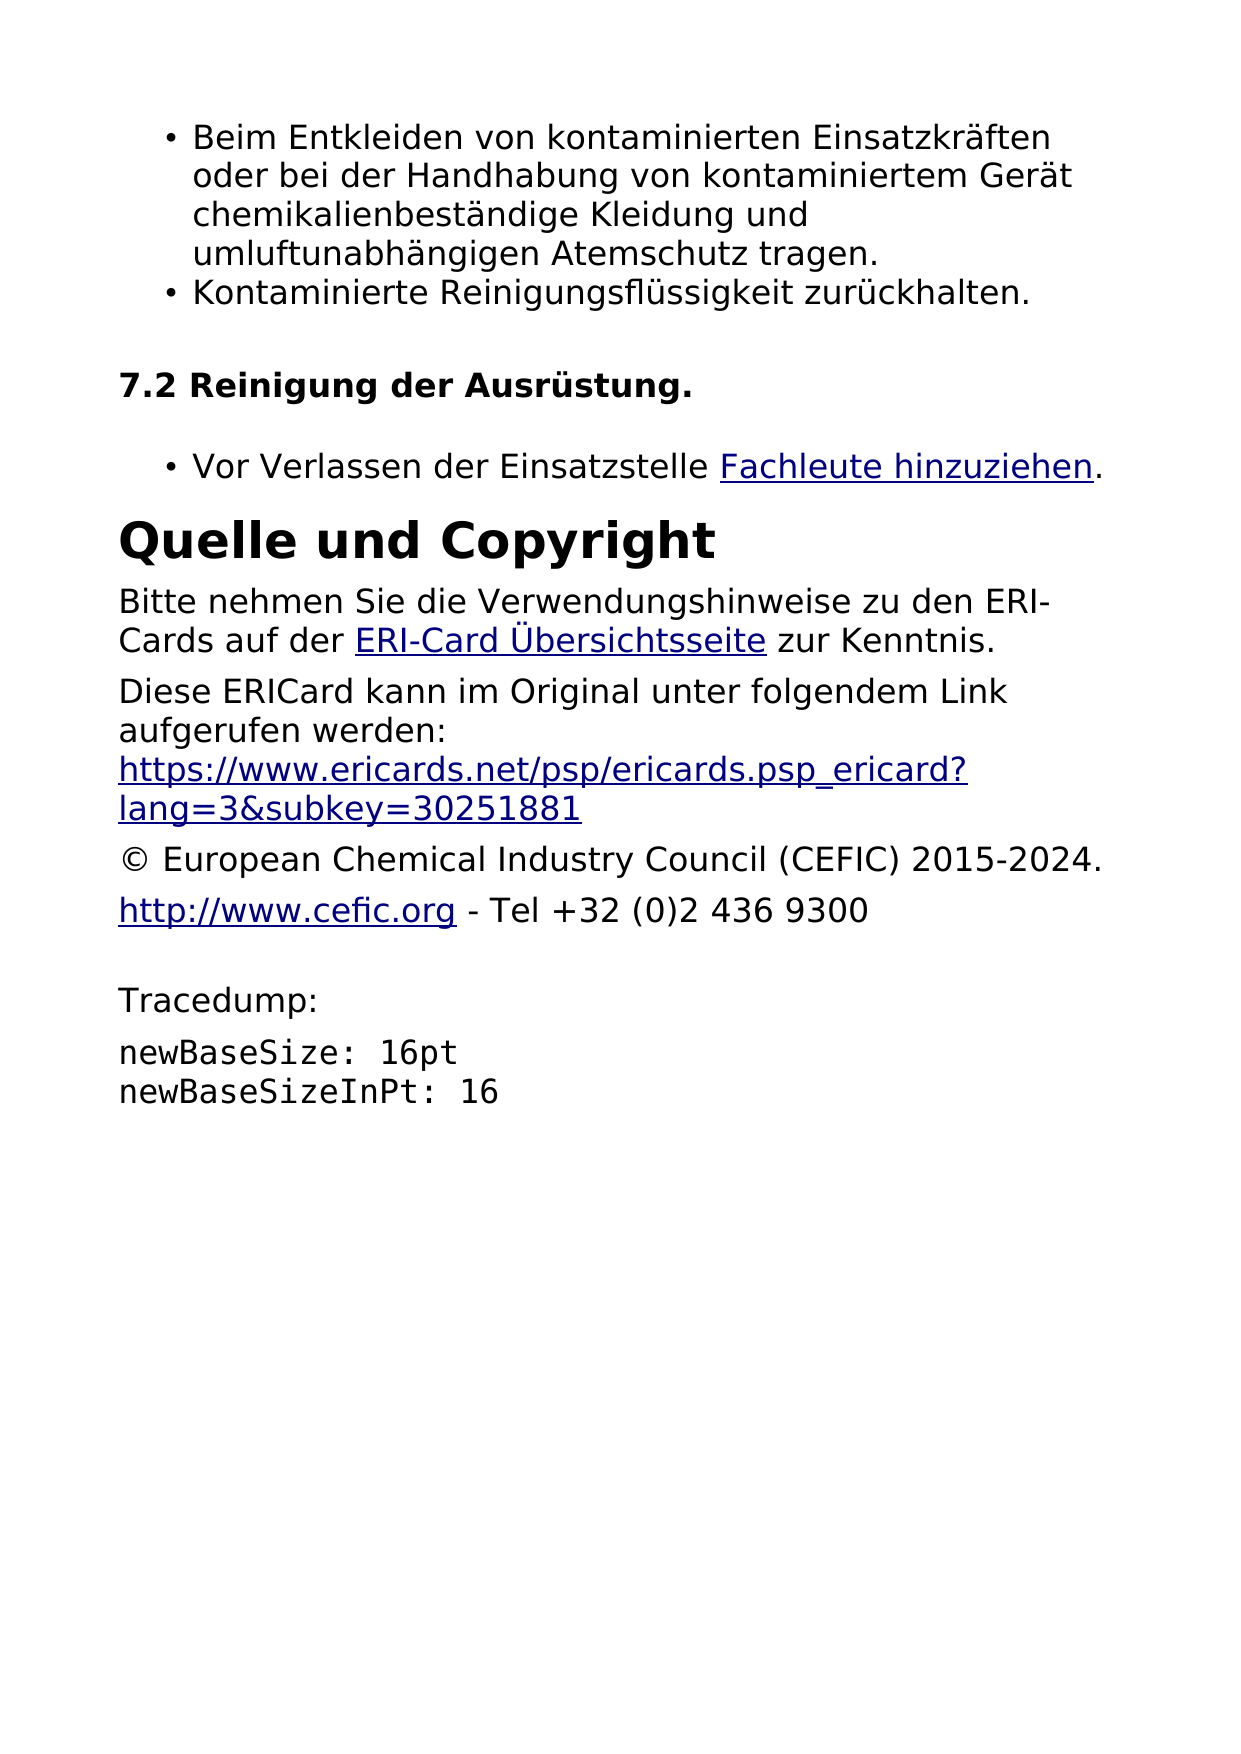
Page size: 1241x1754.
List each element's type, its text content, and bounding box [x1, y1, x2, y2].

subtitle Quelle und Copyright [118, 512, 1122, 570]
list Kontaminierte Reinigungsflüssigkeit zurückhalten. [177, 273, 1122, 312]
text Tracedump: [118, 943, 1122, 1021]
list Beim Entkleiden von kontaminierten Einsatzkräften oder bei der Handhabung von kontaminiertem Gerät chemikalienbeständige Kleidung und umluftunabhängigen Atemschutz tragen. [177, 118, 1122, 273]
text newBaseSize: 16pt newBaseSizeInPt: 16 [118, 1033, 1122, 1111]
text http://www.cefic.org - Tel +32 (0)2 436 9300 [118, 892, 1122, 931]
list Vor Verlassen der Einsatzstelle Fachleute hinzuziehen. [177, 448, 1122, 487]
text Diese ERICard kann im Original unter folgendem Link aufgerufen werden: https://www.ericards.net/psp/ericards.psp_ericard?lang=3&subkey=30251881 [118, 672, 1122, 828]
subtitle 7.2 Reinigung der Ausrüstung. [118, 367, 1122, 406]
text Bitte nehmen Sie die Verwendungshinweise zu den ERI-Cards auf der ERI-Card Übersichtsseite zur Kenntnis. [118, 582, 1122, 660]
text © European Chemical Industry Council (CEFIC) 2015-2024. [118, 840, 1122, 879]
